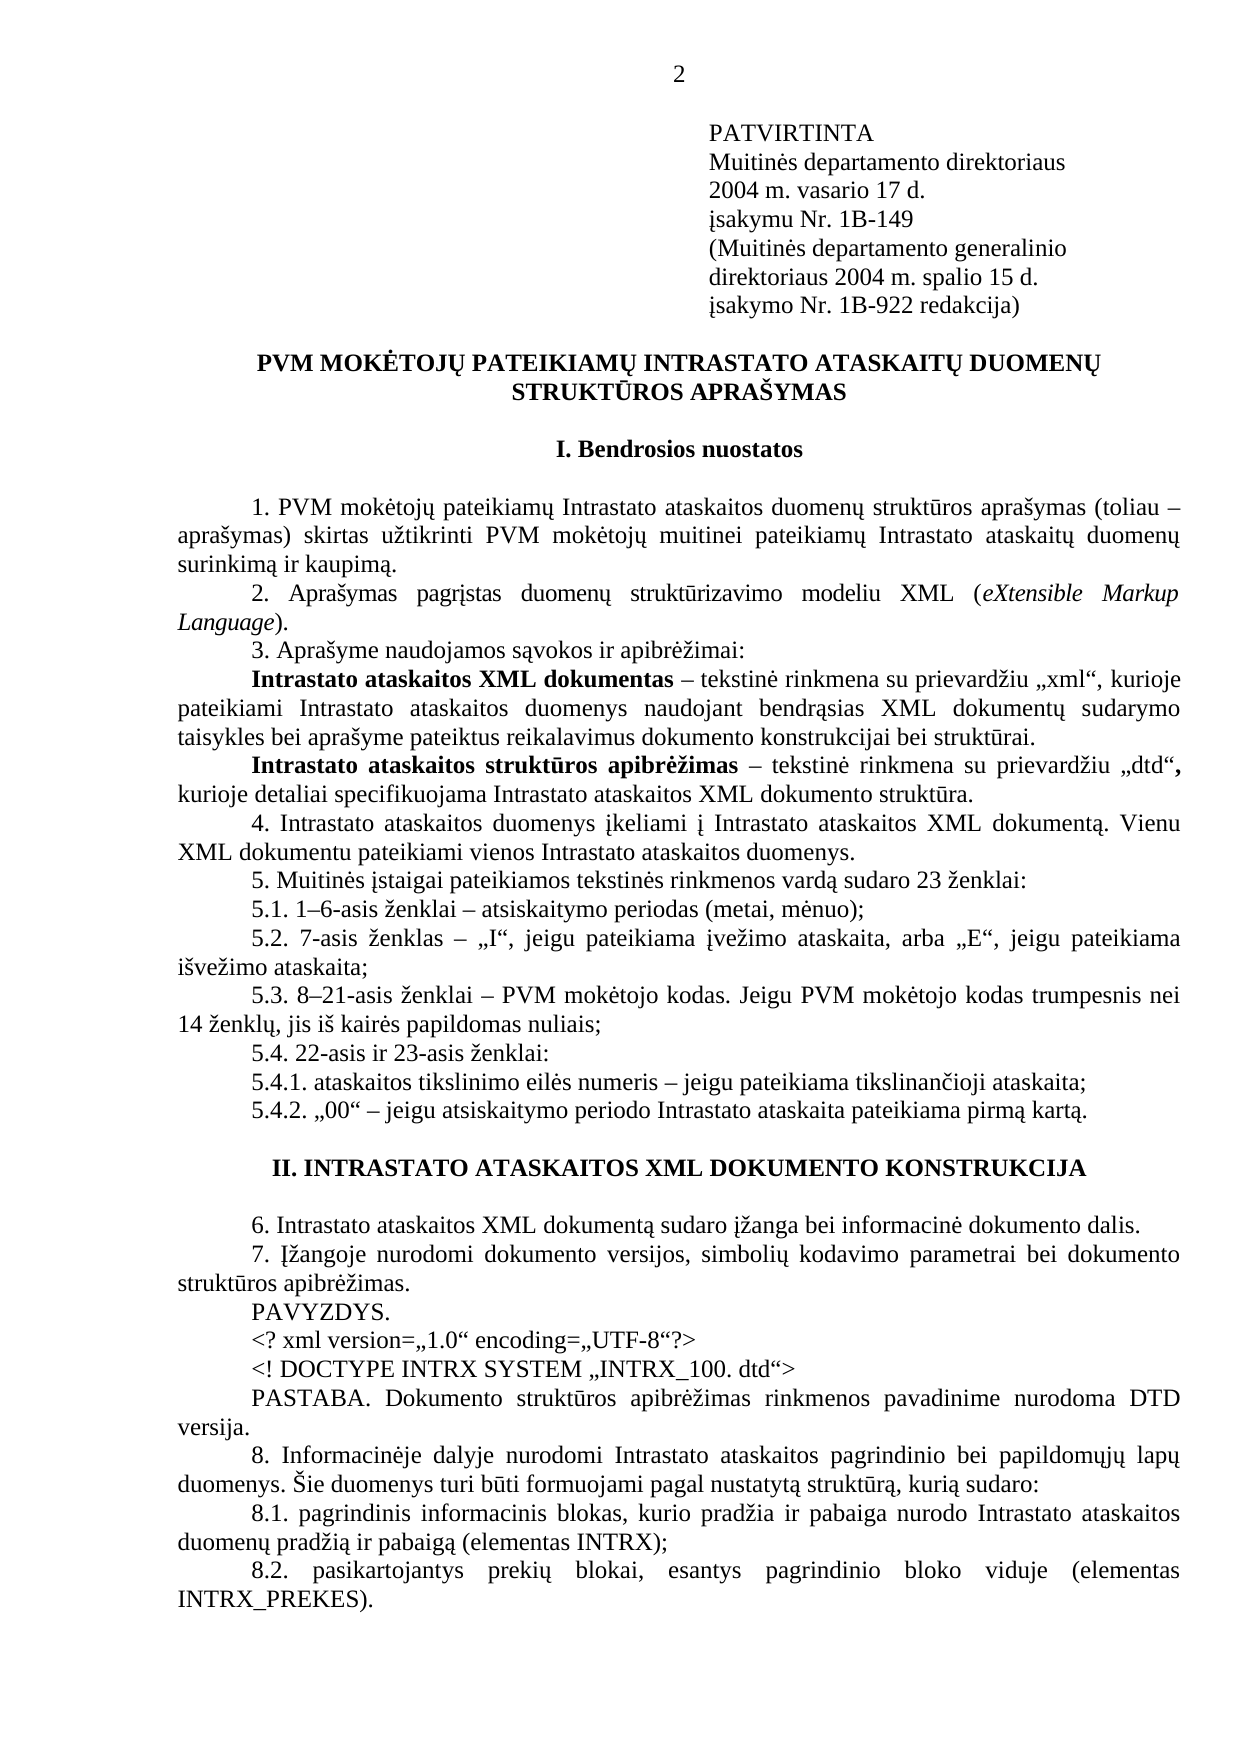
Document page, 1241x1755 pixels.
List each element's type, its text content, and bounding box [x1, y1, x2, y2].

text 5. Muitinės įstaigai pateikiamos tekstinės rinkmenos vardą sudaro 23 ženklai: [177, 866, 1181, 894]
text 1. PVM mokėtojų pateikiamų Intrastato ataskaitos duomenų struktūros aprašymas (toliau – aprašymas) skirtas užtikrinti PVM mokėtojų muitinei pateikiamų Intrastato ataskaitų duomenų surinkimą ir kaupimą. [177, 492, 1181, 578]
text <! DOCTYPE INTRX SYSTEM „INTRX_100. dtd“> [177, 1354, 1181, 1383]
text <? xml version=„1.0“ encoding=„UTF-8“?> [177, 1326, 1181, 1354]
text 5.4.2. „00“ – jeigu atsiskaitymo periodo Intrastato ataskaita pateikiama pirmą kartą. [177, 1096, 1181, 1124]
text PVM mokėtojų PATEIKIAMŲ Intrastato ataskaitų DUOMENŲ STRUKTŪRos APRAŠYMAS [177, 348, 1181, 406]
text PASTABA. Dokumento struktūros apibrėžimas rinkmenos pavadinime nurodoma DTD versija. [177, 1383, 1181, 1441]
text 3. Aprašyme naudojamos sąvokos ir apibrėžimai: [177, 636, 1181, 664]
text 5.3. 8–21-asis ženklai – PVM mokėtojo kodas. Jeigu PVM mokėtojo kodas trumpesnis nei 14 ženklų, jis iš kairės papildomas nuliais; [177, 981, 1181, 1038]
text įsakymo Nr. 1B-922 redakcija) [177, 291, 1181, 319]
text 8.2. pasikartojantys prekių blokai, esantys pagrindinio bloko viduje (elementas INTRX_PREKES). [177, 1556, 1181, 1613]
text 4. Intrastato ataskaitos duomenys įkeliami į Intrastato ataskaitos XML dokumentą. Vienu XML dokumentu pateikiami vienos Intrastato ataskaitos duomenys. [177, 808, 1181, 866]
text Muitinės departamento direktoriaus [177, 147, 1181, 176]
text 8. Informacinėje dalyje nurodomi Intrastato ataskaitos pagrindinio bei papildomųjų lapų duomenys. Šie duomenys turi būti formuojami pagal nustatytą struktūrą, kurią sudaro: [177, 1441, 1181, 1498]
text Intrastato ataskaitos XML dokumentas – tekstinė rinkmena su prievardžiu „xml“, kurioje pateikiami Intrastato ataskaitos duomenys naudojant bendrąsias XML dokumentų sudarymo taisykles bei aprašyme pateiktus reikalavimus dokumento konstrukcijai bei struktūrai. [177, 664, 1181, 751]
text 6. Intrastato ataskaitos XML dokumentą sudaro įžanga bei informacinė dokumento dalis. [177, 1211, 1181, 1239]
text (Muitinės departamento generalinio [177, 233, 1181, 262]
text 5.1. 1–6-asis ženklai – atsiskaitymo periodas (metai, mėnuo); [177, 894, 1181, 923]
text Pavyzdys. [177, 1297, 1181, 1326]
text įsakymu Nr. 1B-149 [177, 204, 1181, 233]
text 5.4. 22-asis ir 23-asis ženklai: [177, 1038, 1181, 1067]
text direktoriaus 2004 m. spalio 15 d. [177, 262, 1181, 291]
text 5.4.1. ataskaitos tikslinimo eilės numeris – jeigu pateikiama tikslinančioji ataskaita; [177, 1067, 1181, 1096]
text II. Intrastato ataskaitos XML dokumento konstrukcija [177, 1153, 1181, 1182]
text 7. Įžangoje nurodomi dokumento versijos, simbolių kodavimo parametrai bei dokumento struktūros apibrėžimas. [177, 1239, 1181, 1297]
text 2004 m. vasario 17 d. [177, 176, 1181, 204]
text 8.1. pagrindinis informacinis blokas, kurio pradžia ir pabaiga nurodo Intrastato ataskaitos duomenų pradžią ir pabaigą (elementas INTRX); [177, 1498, 1181, 1556]
text 5.2. 7-asis ženklas – „I“, jeigu pateikiama įvežimo ataskaita, arba „E“, jeigu pateikiama išvežimo ataskaita; [177, 923, 1181, 981]
text I. Bendrosios nuostatos [177, 434, 1181, 463]
text 2. Aprašymas pagrįstas duomenų struktūrizavimo modeliu XML (eXtensible Markup Language). [177, 578, 1181, 636]
text Intrastato ataskaitos struktūros apibrėžimas – tekstinė rinkmena su prievardžiu „dtd“, kurioje detaliai specifikuojama Intrastato ataskaitos XML dokumento struktūra. [177, 751, 1181, 808]
text PATVIRTINTA [709, 118, 1181, 147]
